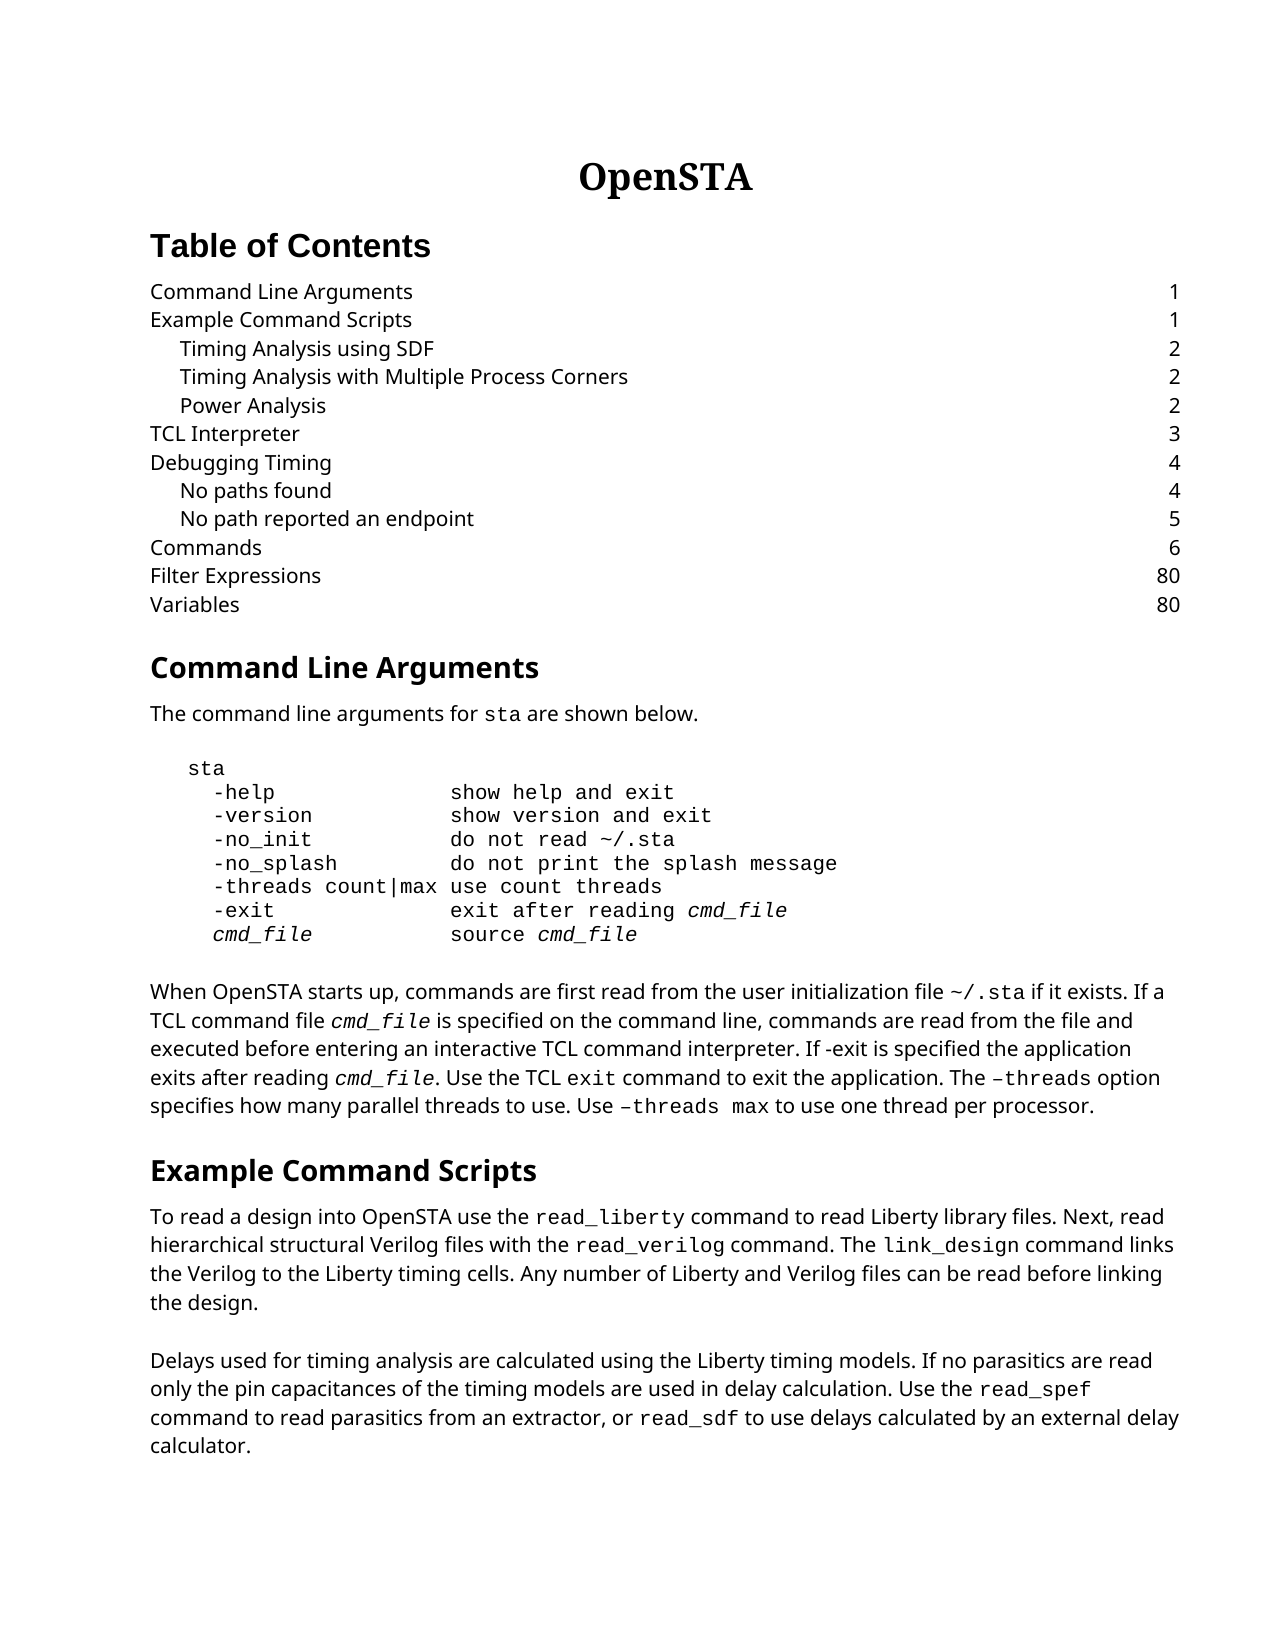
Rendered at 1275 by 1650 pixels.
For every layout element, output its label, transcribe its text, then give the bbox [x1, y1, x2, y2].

text To read a design into OpenSTA use the read_liberty command to read Liberty library files. Next, read hierarchical structural Verilog files with the read_verilog command. The link_design command links the Verilog to the Liberty timing cells. Any number of Liberty and Verilog files can be read before linking the design. [150, 1202, 1180, 1316]
text Command Line Arguments 1 [150, 277, 1180, 305]
text The command line arguments for sta are shown below. [150, 699, 1180, 728]
text Variables 80 [150, 590, 1180, 618]
text Timing Analysis with Multiple Process Corners 2 [179, 362, 1180, 391]
text Example Command Scripts 1 [150, 305, 1180, 334]
text Table of Contents [150, 226, 1180, 264]
text Filter Expressions 80 [150, 561, 1180, 590]
text TCL Interpreter 3 [150, 419, 1180, 448]
text Power Analysis 2 [179, 391, 1180, 419]
subtitle Example Command Scripts [150, 1150, 1180, 1189]
subtitle Command Line Arguments [150, 647, 1180, 687]
text No paths found 4 [179, 476, 1180, 504]
text No path reported an endpoint 5 [179, 504, 1180, 533]
text Timing Analysis using SDF 2 [179, 334, 1180, 362]
title OpenSTA [150, 150, 1180, 201]
text Commands 6 [150, 533, 1180, 561]
text sta -help show help and exit -version show version and exit -no_init do not read ~/.sta -no_splash do not print the splash message -threads count|max use count threads -exit exit after reading cmd_file cmd_file source cmd_file [187, 758, 1180, 947]
text When OpenSTA starts up, commands are first read from the user initialization file ~/.sta if it exists. If a TCL command file cmd_file is specified on the command line, commands are read from the file and executed before entering an interactive TCL command interpreter. If -exit is specified the application exits after reading cmd_file. Use the TCL exit command to exit the application. The –threads option specifies how many parallel threads to use. Use –threads max to use one thread per processor. [150, 977, 1180, 1120]
text Debugging Timing 4 [150, 448, 1180, 476]
text Delays used for timing analysis are calculated using the Liberty timing models. If no parasitics are read only the pin capacitances of the timing models are used in delay calculation. Use the read_spef command to read parasitics from an extractor, or read_sdf to use delays calculated by an external delay calculator. [150, 1346, 1180, 1460]
